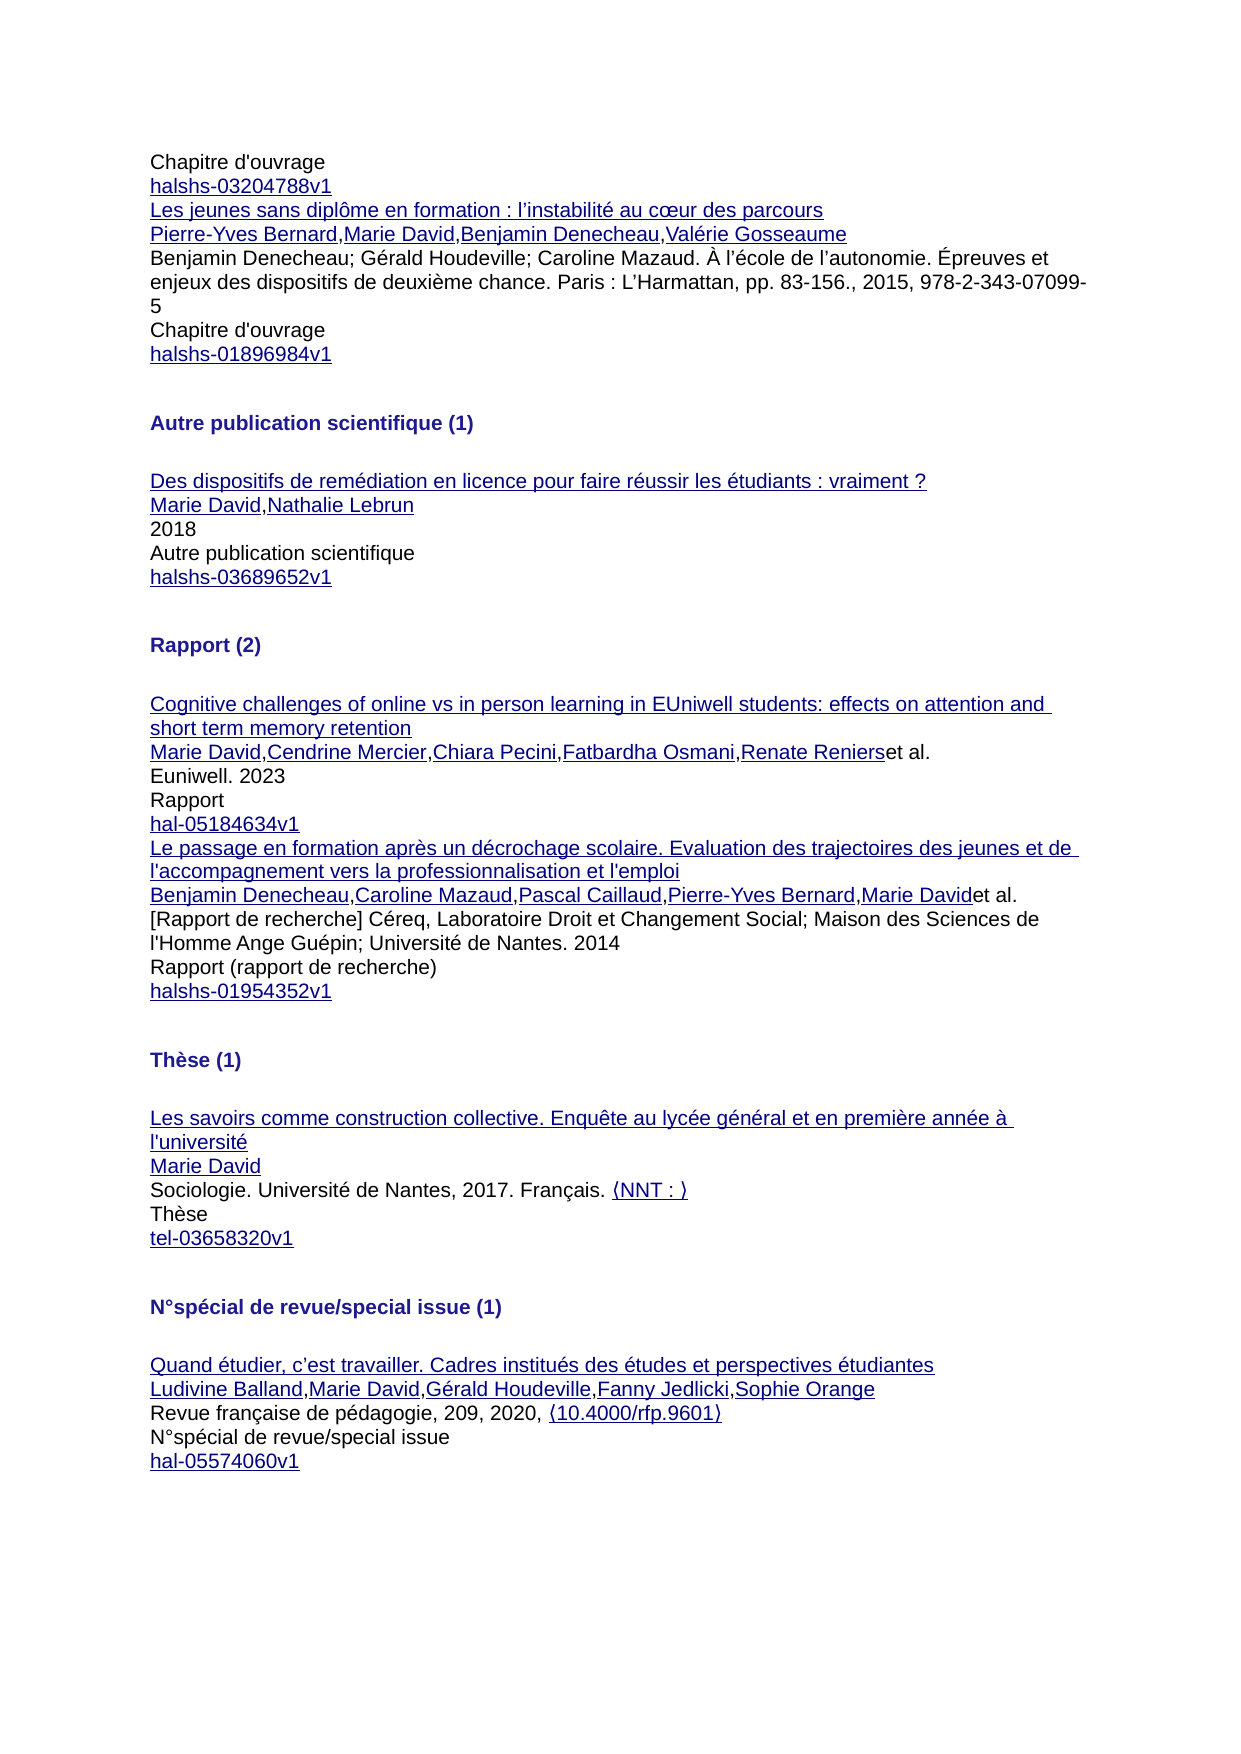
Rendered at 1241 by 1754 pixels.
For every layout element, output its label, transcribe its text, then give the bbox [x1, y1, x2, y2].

table_header Quand étudier, c’est travailler. Cadres institués des études et perspectives étudiantes Ludivine Balland,Marie David,Gérald Houdeville,Fanny Jedlicki,Sophie Orange Revue française de pédagogie, 209, 2020, ⟨10.4000/rfp.9601⟩ N°spécial de revue/special issue hal-05574060v1 [150, 1353, 1090, 1473]
table_cell Les jeunes sans diplôme en formation : l’instabilité au cœur des parcours Pierre-Yves Bernard,Marie David,Benjamin Denecheau,Valérie Gosseaume Benjamin Denecheau; Gérald Houdeville; Caroline Mazaud. À l’école de l’autonomie. Épreuves et enjeux des dispositifs de deuxième chance. Paris : L’Harmattan, pp. 83-156., 2015, 978-2-343-07099-5 Chapitre d'ouvrage halshs-01896984v1 [150, 198, 1090, 366]
table_cell Le passage en formation après un décrochage scolaire. Evaluation des trajectoires des jeunes et de l'accompagnement vers la professionnalisation et l'emploi Benjamin Denecheau,Caroline Mazaud,Pascal Caillaud,Pierre-Yves Bernard,Marie Davidet al. [Rapport de recherche] Céreq, Laboratoire Droit et Changement Social; Maison des Sciences de l'Homme Ange Guépin; Université de Nantes. 2014 Rapport (rapport de recherche) halshs-01954352v1 [150, 835, 1090, 1003]
subtitle Autre publication scientifique (1) [150, 410, 1090, 434]
subtitle N°spécial de revue/special issue (1) [150, 1295, 1090, 1319]
table_header Des dispositifs de remédiation en licence pour faire réussir les étudiants : vraiment ? Marie David,Nathalie Lebrun 2018 Autre publication scientifique halshs-03689652v1 [150, 469, 1090, 588]
table_cell Numérisation et savoirs à l’université : le cas de pratiques collaboratives étudiantes Marie David Eric George. Numérisation généralisée de la société et enjeux sociopolitiques 1 : numérique, communication et culture, ISTE éditions, pp.189-199, 2019, 9781784055851 Chapitre d'ouvrage halshs-03204788v1 [150, 150, 1090, 198]
subtitle Thèse (1) [150, 1048, 1090, 1072]
table_header Les savoirs comme construction collective. Enquête au lycée général et en première année à l'université Marie David Sociologie. Université de Nantes, 2017. Français. ⟨NNT : ⟩ Thèse tel-03658320v1 [150, 1106, 1090, 1250]
table_header Cognitive challenges of online vs in person learning in EUniwell students: effects on attention and short term memory retention Marie David,Cendrine Mercier,Chiara Pecini,Fatbardha Osmani,Renate Renierset al. Euniwell. 2023 Rapport hal-05184634v1 [150, 692, 1090, 835]
subtitle Rapport (2) [150, 633, 1090, 657]
